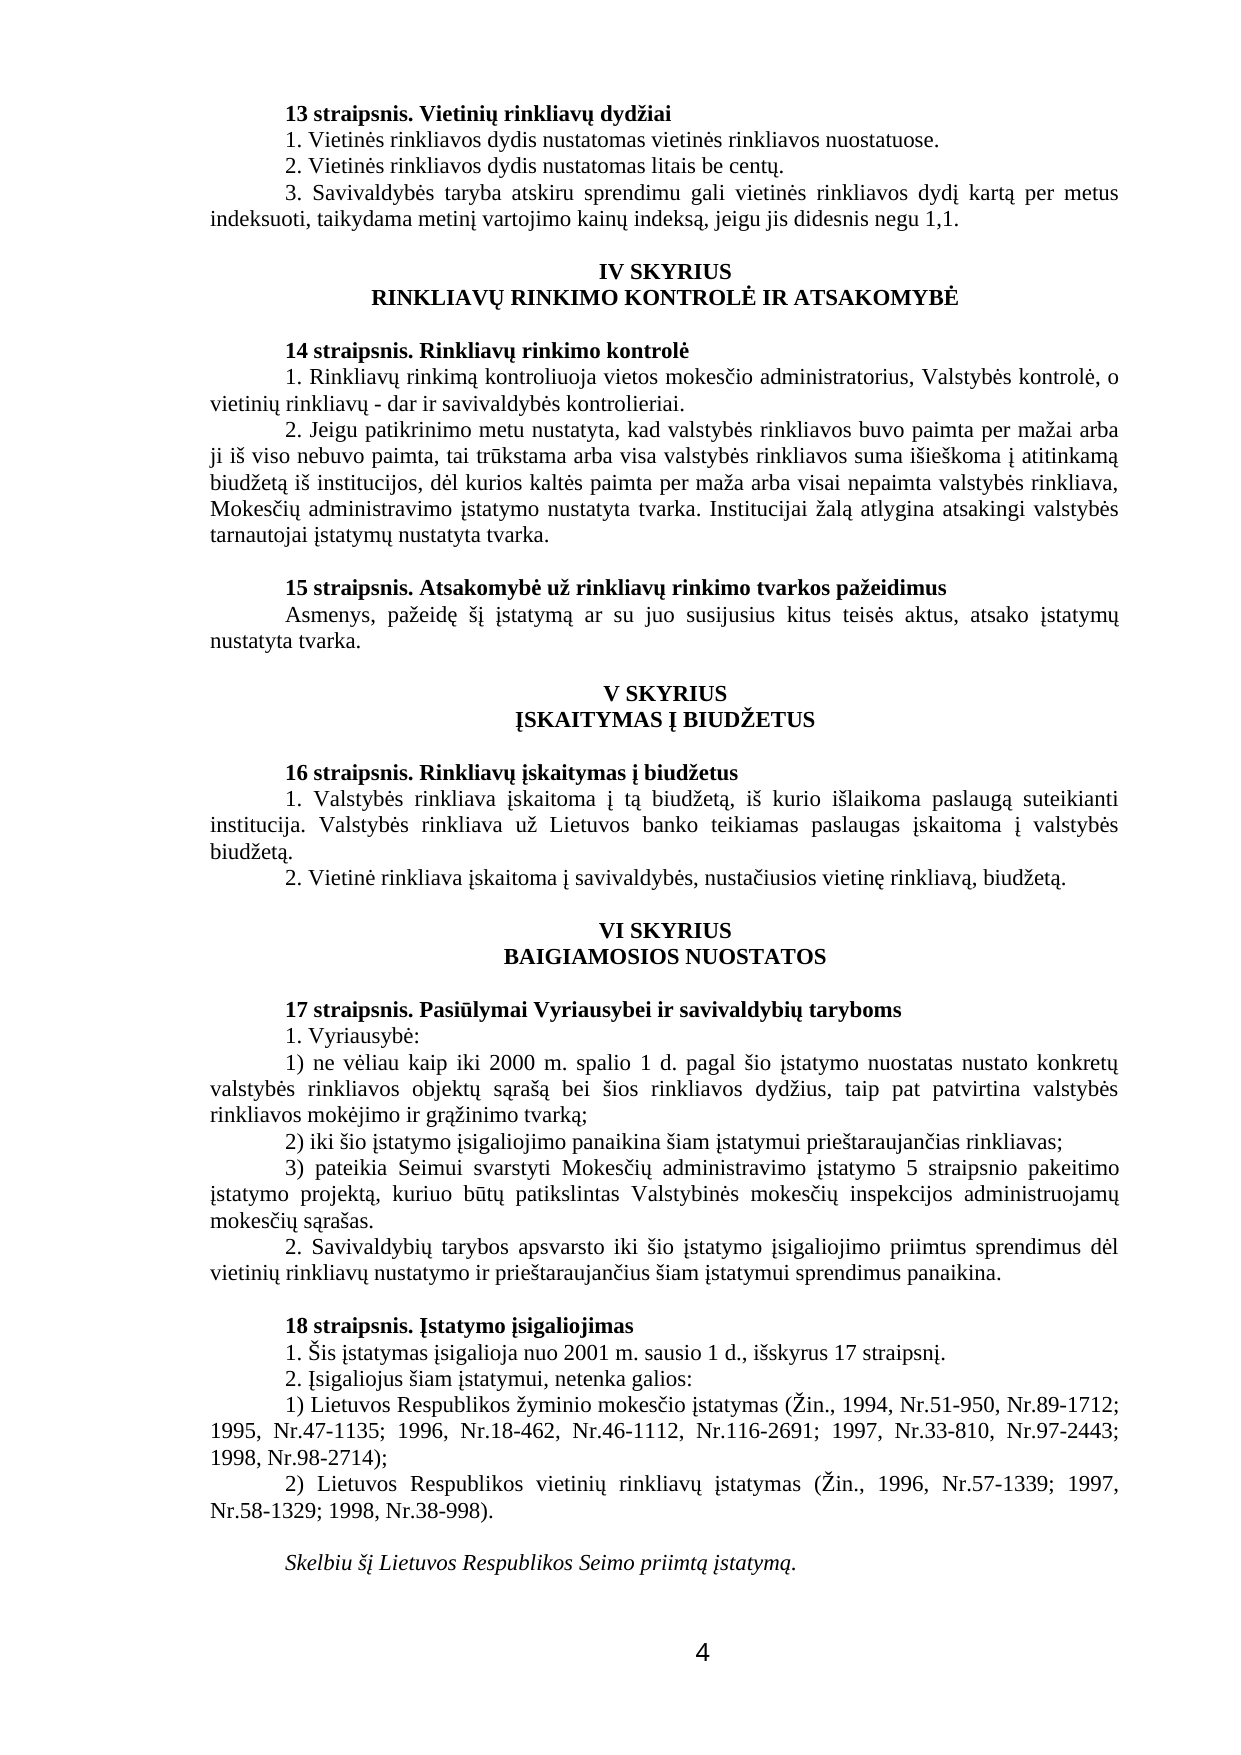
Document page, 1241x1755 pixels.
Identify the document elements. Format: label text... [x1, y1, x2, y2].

text RINKLIAVŲ RINKIMO KONTROLĖ IR ATSAKOMYBĖ [210, 284, 1120, 311]
text BAIGIAMOSIOS NUOSTATOS [210, 943, 1120, 969]
text 2) Lietuvos Respublikos vietinių rinkliavų įstatymas (Žin., 1996, Nr.57-1339; 1997, Nr.58-1329; 1998, Nr.38-998). [210, 1470, 1120, 1523]
text 3. Savivaldybės taryba atskiru sprendimu gali vietinės rinkliavos dydį kartą per metus indeksuoti, taikydama metinį vartojimo kainų indeksą, jeigu jis didesnis negu 1,1. [210, 179, 1120, 232]
text 14 straipsnis. Rinkliavų rinkimo kontrolė [210, 337, 1120, 363]
text Skelbiu šį Lietuvos Respublikos Seimo priimtą įstatymą. [210, 1549, 1120, 1576]
text 18 straipsnis. Įstatymo įsigaliojimas [210, 1312, 1120, 1338]
text 1. Rinkliavų rinkimą kontroliuoja vietos mokesčio administratorius, Valstybės kontrolė, o vietinių rinkliavų - dar ir savivaldybės kontrolieriai. [210, 363, 1120, 416]
text 2. Vietinė rinkliava įskaitoma į savivaldybės, nustačiusios vietinę rinkliavą, biudžetą. [210, 864, 1120, 891]
text 16 straipsnis. Rinkliavų įskaitymas į biudžetus [210, 759, 1120, 785]
text Asmenys, pažeidę šį įstatymą ar su juo susijusius kitus teisės aktus, atsako įstatymų nustatyta tvarka. [210, 601, 1120, 653]
text 2. Savivaldybių tarybos apsvarsto iki šio įstatymo įsigaliojimo priimtus sprendimus dėl vietinių rinkliavų nustatymo ir prieštaraujančius šiam įstatymui sprendimus panaikina. [210, 1233, 1120, 1286]
text 1) ne vėliau kaip iki 2000 m. spalio 1 d. pagal šio įstatymo nuostatas nustato konkretų valstybės rinkliavos objektų sąrašą bei šios rinkliavos dydžius, taip pat patvirtina valstybės rinkliavos mokėjimo ir grąžinimo tvarką; [210, 1049, 1120, 1128]
text ĮSKAITYMAS Į BIUDŽETUS [210, 706, 1120, 732]
text IV SKYRIUS [210, 258, 1120, 284]
text 13 straipsnis. Vietinių rinkliavų dydžiai [210, 100, 1120, 126]
text V SKYRIUS [210, 680, 1120, 706]
text 17 straipsnis. Pasiūlymai Vyriausybei ir savivaldybių taryboms [210, 996, 1120, 1022]
text 2) iki šio įstatymo įsigaliojimo panaikina šiam įstatymui prieštaraujančias rinkliavas; [210, 1128, 1120, 1154]
text 2. Įsigaliojus šiam įstatymui, netenka galios: [210, 1365, 1120, 1391]
text 3) pateikia Seimui svarstyti Mokesčių administravimo įstatymo 5 straipsnio pakeitimo įstatymo projektą, kuriuo būtų patikslintas Valstybinės mokesčių inspekcijos administruojamų mokesčių sąrašas. [210, 1154, 1120, 1233]
text 1. Vyriausybė: [210, 1022, 1120, 1049]
text 1. Vietinės rinkliavos dydis nustatomas vietinės rinkliavos nuostatuose. [210, 126, 1120, 153]
text 15 straipsnis. Atsakomybė už rinkliavų rinkimo tvarkos pažeidimus [210, 574, 1120, 601]
text 1. Šis įstatymas įsigalioja nuo 2001 m. sausio 1 d., išskyrus 17 straipsnį. [210, 1338, 1120, 1365]
text 2. Vietinės rinkliavos dydis nustatomas litais be centų. [210, 153, 1120, 179]
text 2. Jeigu patikrinimo metu nustatyta, kad valstybės rinkliavos buvo paimta per mažai arba ji iš viso nebuvo paimta, tai trūkstama arba visa valstybės rinkliavos suma išieškoma į atitinkamą biudžetą iš institucijos, dėl kurios kaltės paimta per maža arba visai nepaimta valstybės rinkliava, Mokesčių administravimo įstatymo nustatyta tvarka. Institucijai žalą atlygina atsakingi valstybės tarnautojai įstatymų nustatyta tvarka. [210, 416, 1120, 548]
text VI SKYRIUS [210, 917, 1120, 943]
text 1. Valstybės rinkliava įskaitoma į tą biudžetą, iš kurio išlaikoma paslaugą suteikianti institucija. Valstybės rinkliava už Lietuvos banko teikiamas paslaugas įskaitoma į valstybės biudžetą. [210, 785, 1120, 864]
text 1) Lietuvos Respublikos žyminio mokesčio įstatymas (Žin., 1994, Nr.51-950, Nr.89-1712; 1995, Nr.47-1135; 1996, Nr.18-462, Nr.46-1112, Nr.116-2691; 1997, Nr.33-810, Nr.97-2443; 1998, Nr.98-2714); [210, 1391, 1120, 1470]
